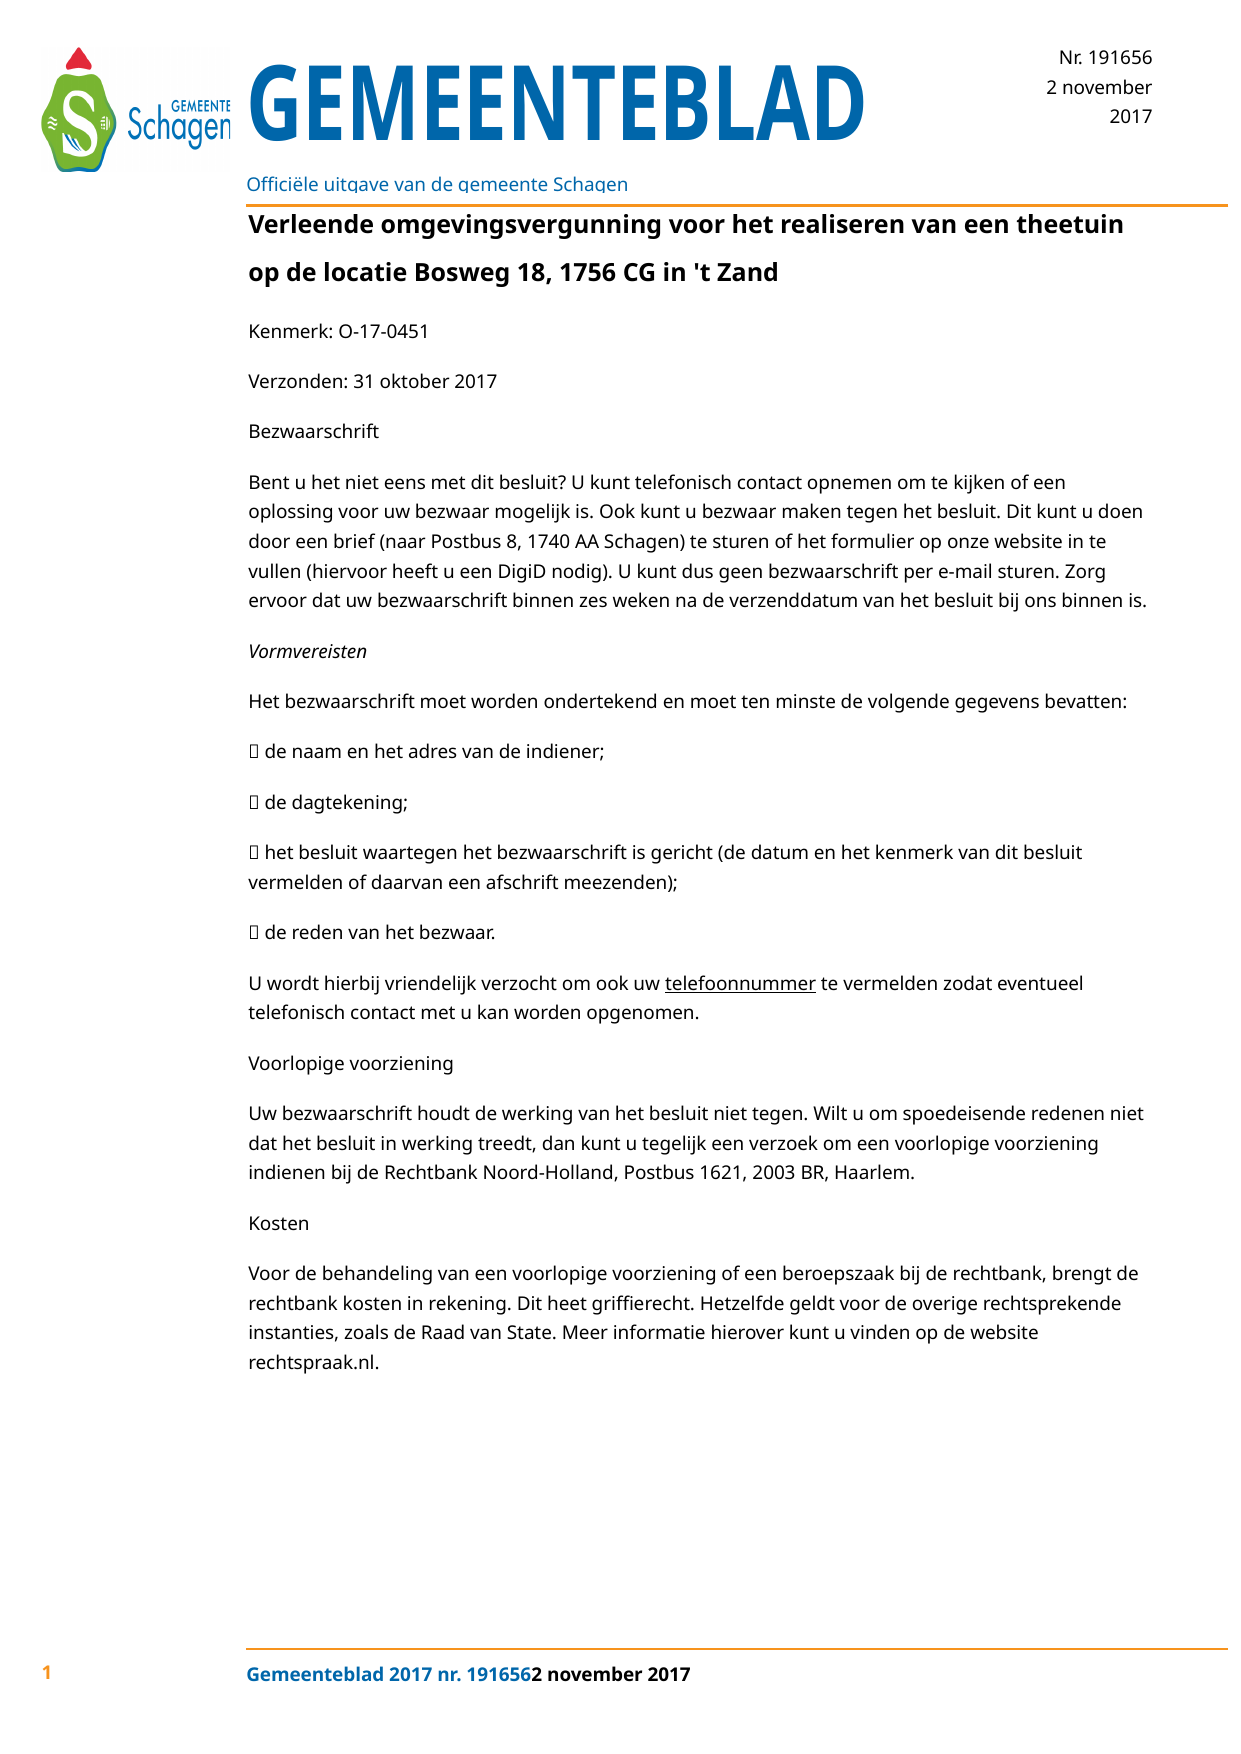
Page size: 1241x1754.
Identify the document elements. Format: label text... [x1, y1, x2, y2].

text Kosten [248, 1210, 1152, 1236]
picture [41, 47, 231, 172]
text  de naam en het adres van de indiener; [248, 739, 1152, 764]
text Bent u het niet eens met dit besluit? U kunt telefonisch contact opnemen om te kijken of een oplossing voor uw bezwaar mogelijk is. Ook kunt u bezwaar maken tegen het besluit. Dit kunt u doen door een brief (naar Postbus 8, 1740 AA Schagen) te sturen of het formulier op onze website in te vullen (hiervoor heeft u een DigiD nodig). U kunt dus geen bezwaarschrift per e-mail sturen. Zorg ervoor dat uw bezwaarschrift binnen zes weken na de verzenddatum van het besluit bij ons binnen is. [248, 469, 1152, 613]
text  het besluit waartegen het bezwaarschrift is gericht (de datum en het kenmerk van dit besluit vermelden of daarvan een afschrift meezenden); [248, 839, 1152, 895]
text Uw bezwaarschrift houdt de werking van het besluit niet tegen. Wilt u om spoedeisende redenen niet dat het besluit in werking treedt, dan kunt u tegelijk een verzoek om een voorlopige voorziening indienen bij de Rechtbank Noord-Holland, Postbus 1621, 2003 BR, Haarlem. [248, 1100, 1152, 1185]
text U wordt hierbij vriendelijk verzocht om ook uw telefoonnummer te vermelden zodat eventueel telefonisch contact met u kan worden opgenomen. [248, 970, 1152, 1025]
text Voorlopige voorziening [248, 1050, 1152, 1076]
text Bezwaarschrift [248, 419, 1152, 444]
text  de reden van het bezwaar. [248, 919, 1152, 945]
text Het bezwaarschrift moet worden ondertekend en moet ten minste de volgende gegevens bevatten: [248, 688, 1152, 714]
text Verzonden: 31 oktober 2017 [248, 368, 1152, 394]
text Verleende omgevingsvergunning voor het realiseren van een theetuin op de locatie Bosweg 18, 1756 CG in 't Zand [248, 207, 1152, 288]
text  de dagtekening; [248, 789, 1152, 815]
text Vormvereisten [248, 638, 1152, 664]
text Kenmerk: O-17-0451 [248, 318, 1152, 344]
text Voor de behandeling van een voorlopige voorziening of een beroepszaak bij de rechtbank, brengt de rechtbank kosten in rekening. Dit heet griffierecht. Hetzelfde geldt voor de overige rechtsprekende instanties, zoals de Raad van State. Meer informatie hierover kunt u vinden op de website rechtspraak.nl. [248, 1260, 1152, 1375]
